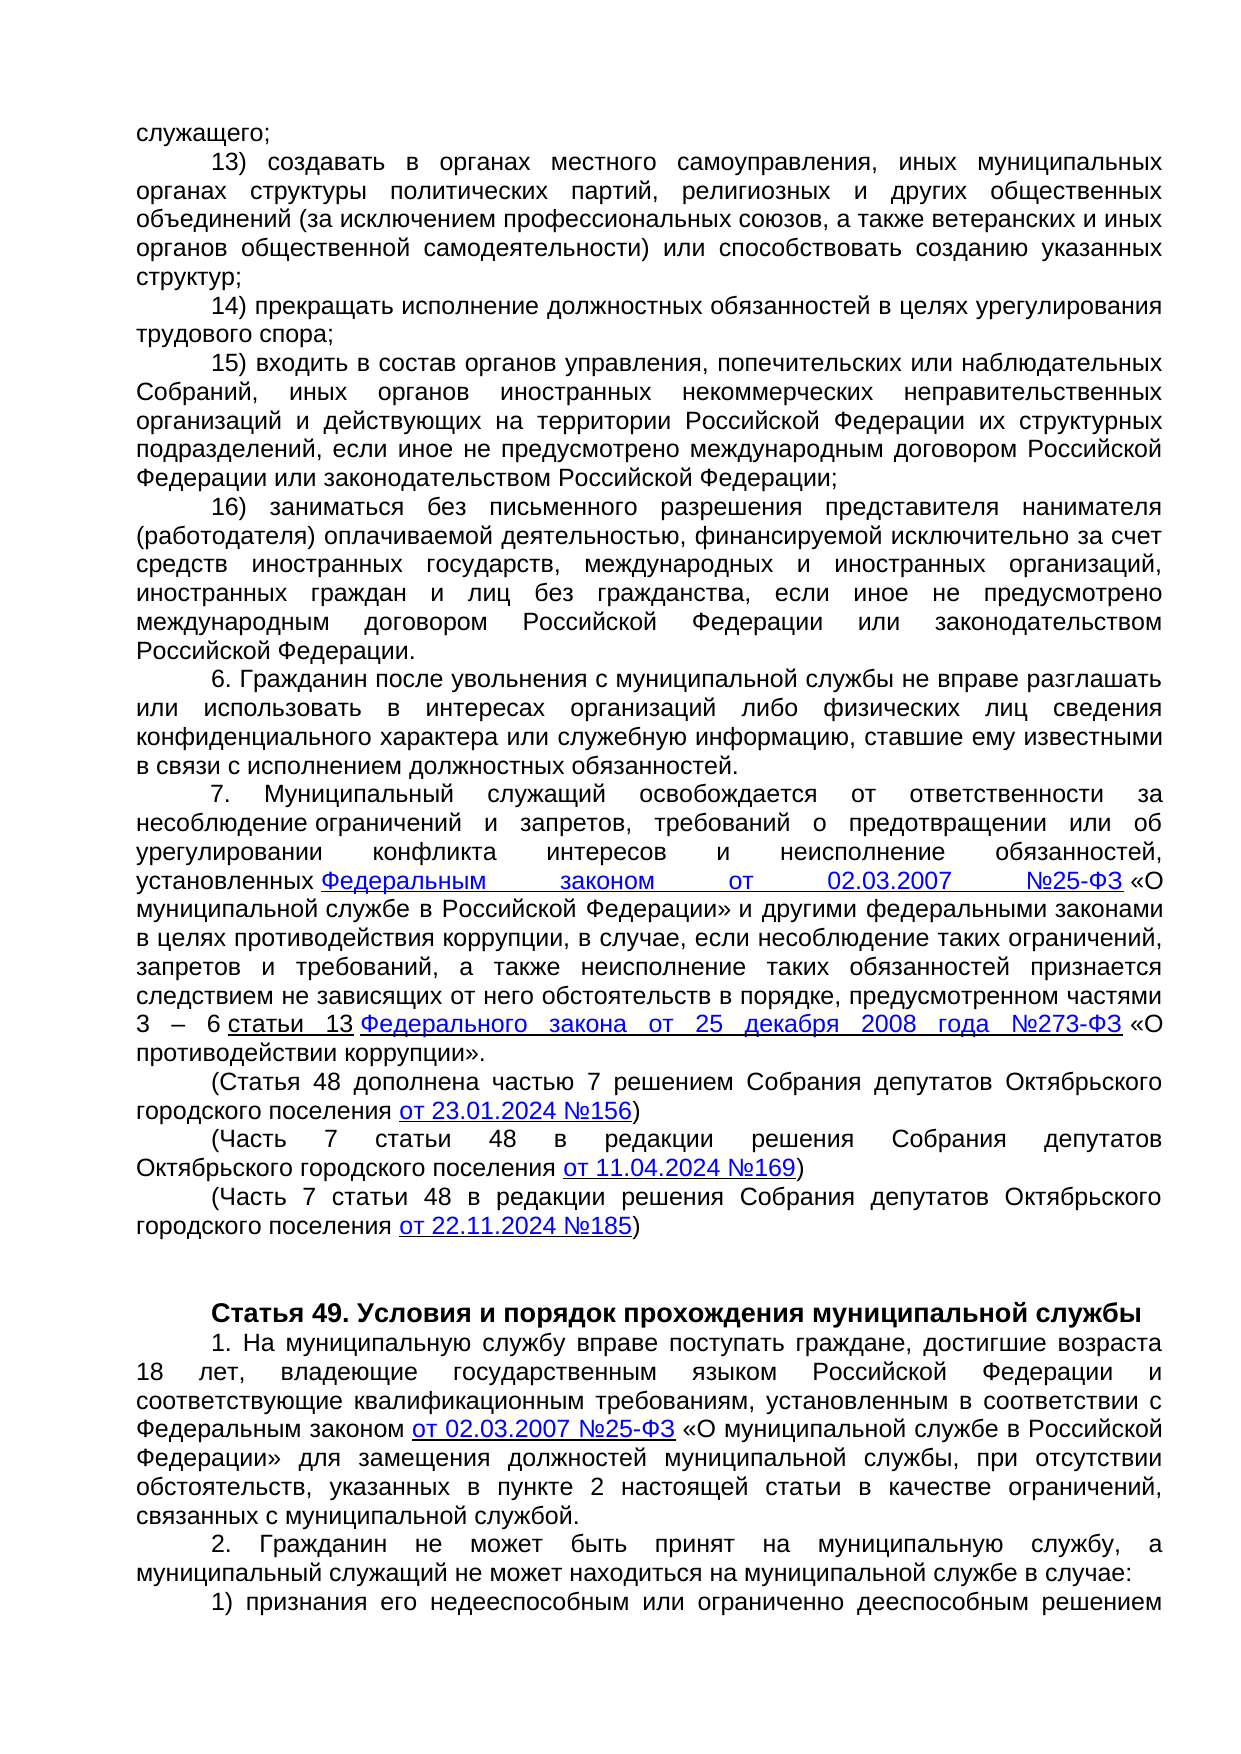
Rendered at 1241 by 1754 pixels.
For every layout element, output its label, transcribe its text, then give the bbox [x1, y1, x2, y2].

text 15) входить в состав органов управления, попечительских или наблюдательных Собраний, иных органов иностранных некоммерческих неправительственных организаций и действующих на территории Российской Федерации их структурных подразделений, если иное не предусмотрено международным договором Российской Федерации или законодательством Российской Федерации; [136, 348, 1163, 492]
text 6. Гражданин после увольнения с муниципальной службы не вправе разглашать или использовать в интересах организаций либо физических лиц сведения конфиденциального характера или служебную информацию, ставшие ему известными в связи с исполнением должностных обязанностей. [136, 664, 1163, 779]
text 1) признания его недееспособным или ограниченно дееспособным решением [136, 1587, 1163, 1616]
text (Статья 48 дополнена частью 7 решением Собрания депутатов Октябрьского городского поселения от 23.01.2024 №156) [136, 1067, 1163, 1124]
text служащего; [136, 118, 1163, 147]
text 1. На муниципальную службу вправе поступать граждане, достигшие возраста 18 лет, владеющие государственным языком Российской Федерации и соответствующие квалификационным требованиям, установленным в соответствии с Федеральным законом от 02.03.2007 №25-ФЗ «О муниципальной службе в Российской Федерации» для замещения должностей муниципальной службы, при отсутствии обстоятельств, указанных в пункте 2 настоящей статьи в качестве ограничений, связанных с муниципальной службой. [136, 1328, 1163, 1529]
text 2. Гражданин не может быть принят на муниципальную службу, а муниципальный служащий не может находиться на муниципальной службе в случае: [136, 1529, 1163, 1587]
text 16) заниматься без письменного разрешения представителя нанимателя (работодателя) оплачиваемой деятельностью, финансируемой исключительно за счет средств иностранных государств, международных и иностранных организаций, иностранных граждан и лиц без гражданства, если иное не предусмотрено международным договором Российской Федерации или законодательством Российской Федерации. [136, 492, 1163, 664]
text Статья 49. Условия и порядок прохождения муниципальной службы [136, 1297, 1163, 1328]
text (Часть 7 статьи 48 в редакции решения Собрания депутатов Октябрьского городского поселения от 11.04.2024 №169) [136, 1124, 1163, 1182]
text 13) создавать в органах местного самоуправления, иных муниципальных органах структуры политических партий, религиозных и других общественных объединений (за исключением профессиональных союзов, а также ветеранских и иных органов общественной самодеятельности) или способствовать созданию указанных структур; [136, 147, 1163, 291]
text 7. Муниципальный служащий освобождается от ответственности за несоблюдение ограничений и запретов, требований о предотвращении или об урегулировании конфликта интересов и неисполнение обязанностей, установленных Федеральным законом от 02.03.2007 №25-ФЗ «О муниципальной службе в Российской Федерации» и другими федеральными законами в целях противодействия коррупции, в случае, если несоблюдение таких ограничений, запретов и требований, а также неисполнение таких обязанностей признается следствием не зависящих от него обстоятельств в порядке, предусмотренном частями 3 – 6 статьи 13 Федерального закона от 25 декабря 2008 года №273-ФЗ «О противодействии коррупции». [136, 779, 1163, 1067]
text (Часть 7 статьи 48 в редакции решения Собрания депутатов Октябрьского городского поселения от 22.11.2024 №185) [136, 1182, 1163, 1239]
text 14) прекращать исполнение должностных обязанностей в целях урегулирования трудового спора; [136, 291, 1163, 348]
